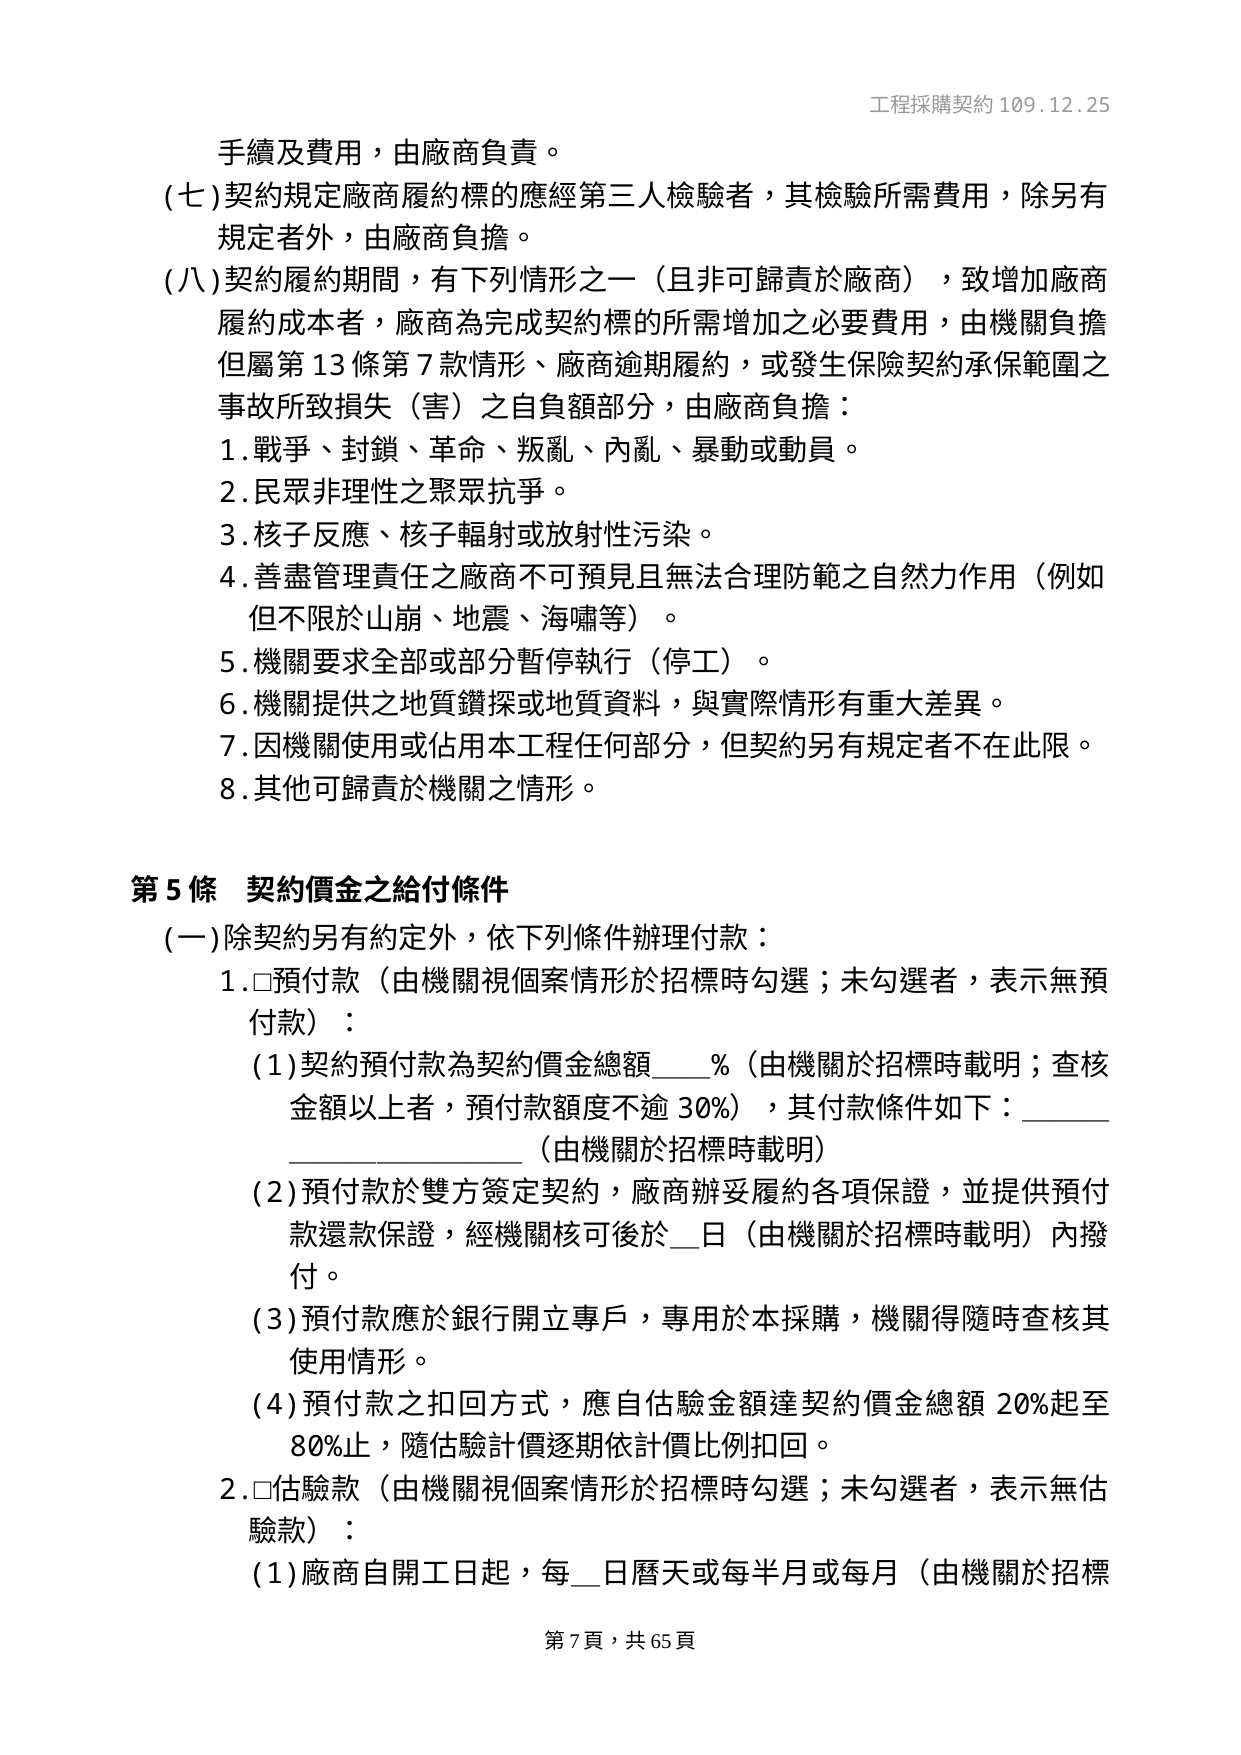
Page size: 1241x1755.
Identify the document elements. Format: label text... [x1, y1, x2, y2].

text (1)契約預付款為契約價金總額＿＿%（由機關於招標時載明；查核金額以上者，預付款額度不逾30%），其付款條件如下：＿＿＿＿＿＿＿＿＿＿＿（由機關於招標時載明） [248, 1042, 1110, 1169]
text 1.□預付款（由機關視個案情形於招標時勾選；未勾選者，表示無預付款）： [218, 957, 1110, 1042]
text 第5條 契約價金之給付條件 [130, 866, 1110, 908]
text 手續及費用，由廠商負責。 [159, 130, 1110, 172]
text (3)預付款應於銀行開立專戶，專用於本採購，機關得隨時查核其使用情形。 [248, 1296, 1110, 1381]
text (1)廠商自開工日起，每＿日曆天或每半月或每月（由機關於招標時載明；未載明者，為每月）得申請估驗計價1次，並依工程會訂定之「公共工程估驗付款作業程序」提出必要文件，以供估驗。機關於15工作天（含技術服務廠商之審查時間）內完成審核程序後，通知廠商提出請款單據，並於接到廠商請款單據後15工作天內付款。但涉及向補助機關申請核撥補助款者，付款期限為30工作天。 [248, 1550, 1110, 1592]
text 8.其他可歸責於機關之情形。 [218, 765, 1108, 808]
text 4.善盡管理責任之廠商不可預見且無法合理防範之自然力作用（例如但不限於山崩、地震、海嘯等）。 [218, 553, 1108, 638]
text (一)除契約另有約定外，依下列條件辦理付款： [159, 915, 1110, 957]
text 6.機關提供之地質鑽探或地質資料，與實際情形有重大差異。 [218, 681, 1108, 723]
text 2.□估驗款（由機關視個案情形於招標時勾選；未勾選者，表示無估驗款）： [218, 1465, 1110, 1550]
text 3.核子反應、核子輻射或放射性污染。 [218, 511, 1108, 553]
text 2.民眾非理性之聚眾抗爭。 [218, 469, 1108, 511]
text 7.因機關使用或佔用本工程任何部分，但契約另有規定者不在此限。 [218, 723, 1108, 765]
text 5.機關要求全部或部分暫停執行（停工）。 [218, 638, 1108, 681]
text (八)契約履約期間，有下列情形之一（且非可歸責於廠商），致增加廠商履約成本者，廠商為完成契約標的所需增加之必要費用，由機關負擔。但屬第13條第7款情形、廠商逾期履約，或發生保險契約承保範圍之事故所致損失（害）之自負額部分，由廠商負擔： [159, 257, 1110, 426]
text (4)預付款之扣回方式，應自估驗金額達契約價金總額20%起至80%止，隨估驗計價逐期依計價比例扣回。 [248, 1381, 1110, 1465]
text (2)預付款於雙方簽定契約，廠商辦妥履約各項保證，並提供預付款還款保證，經機關核可後於＿日（由機關於招標時載明）內撥付。 [248, 1169, 1110, 1296]
text (七)契約規定廠商履約標的應經第三人檢驗者，其檢驗所需費用，除另有規定者外，由廠商負擔。 [159, 172, 1110, 257]
text 1.戰爭、封鎖、革命、叛亂、內亂、暴動或動員。 [218, 426, 1108, 469]
